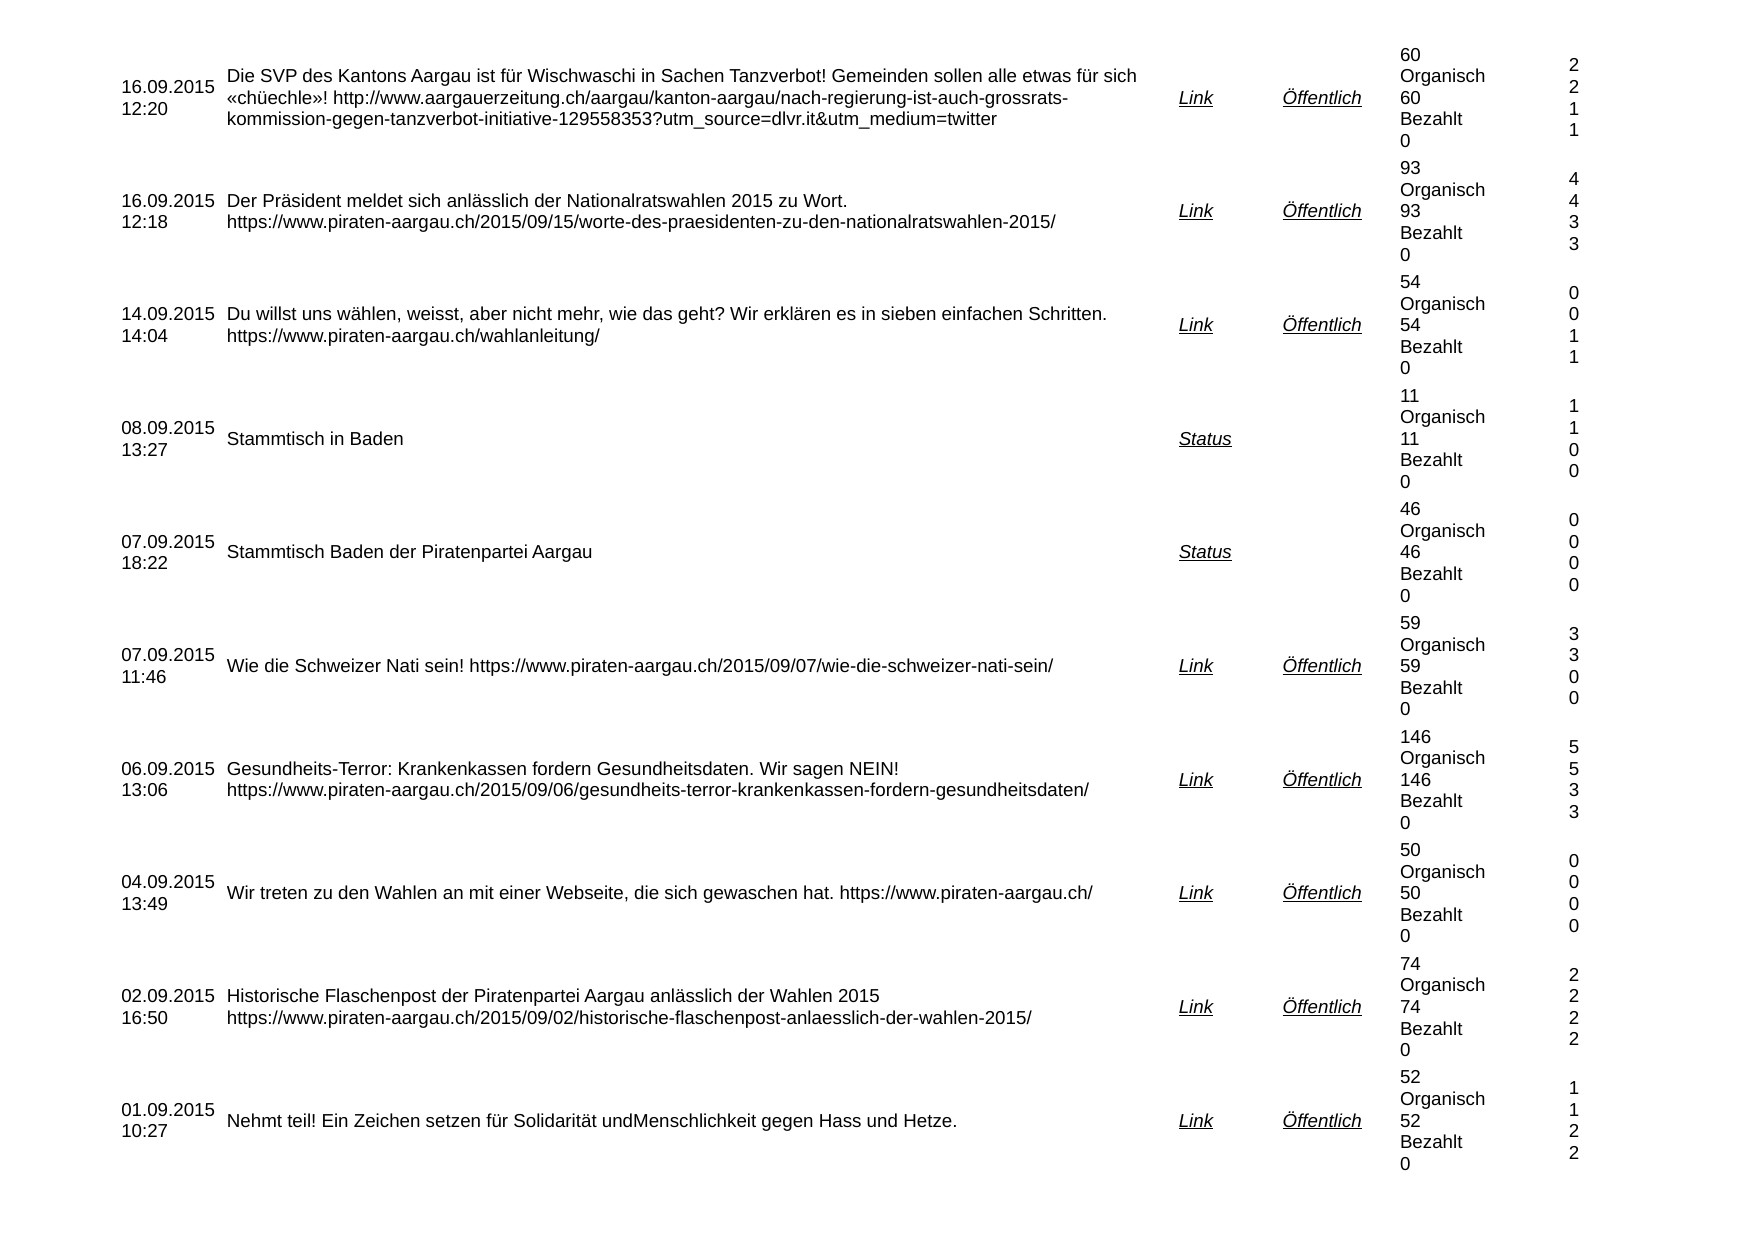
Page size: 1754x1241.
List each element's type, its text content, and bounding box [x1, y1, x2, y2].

table_cell Link [1176, 41, 1279, 154]
table_cell 06.09.2015 13:06 [118, 723, 224, 836]
table_cell Stammtisch in Baden [224, 382, 1176, 495]
table_cell [1638, 950, 1691, 1063]
table_cell Öffentlich [1280, 1064, 1397, 1177]
table_cell [1638, 495, 1691, 609]
table_cell Öffentlich [1280, 609, 1397, 722]
table_cell 46 Organisch 46 Bezahlt 0 [1397, 495, 1566, 609]
table_cell 74 Organisch 74 Bezahlt 0 [1397, 950, 1566, 1063]
table_cell 0 0 1 1 [1566, 268, 1638, 382]
table_cell [1638, 723, 1691, 836]
table_cell 11 Organisch 11 Bezahlt 0 [1397, 382, 1566, 495]
table_cell 01.09.2015 10:27 [118, 1064, 224, 1177]
table_cell [1638, 836, 1691, 950]
table_cell Öffentlich [1280, 41, 1397, 154]
table_cell Die SVP des Kantons Aargau ist für Wischwaschi in Sachen Tanzverbot! Gemeinden sollen alle etwas für sich «chüechle»! http://www.aargauerzeitung.ch/aargau/kanton-aargau/nach-regierung-ist-auch-grossrats-kommission-gegen-tanzverbot-initiative-129558353?utm_source=dlvr.it&utm_medium=twitter [224, 41, 1176, 154]
table_cell Öffentlich [1280, 723, 1397, 836]
table_cell Status [1176, 382, 1279, 495]
table_cell 16.09.2015 12:20 [118, 41, 224, 154]
table_cell 93 Organisch 93 Bezahlt 0 [1397, 154, 1566, 268]
table_cell Öffentlich [1280, 268, 1397, 382]
table_cell 1 1 2 2 [1566, 1064, 1638, 1177]
table_cell 1 1 0 0 [1566, 382, 1638, 495]
table_cell Link [1176, 609, 1279, 722]
table_cell [1638, 609, 1691, 722]
table_cell [1638, 154, 1691, 268]
table_cell [1638, 41, 1691, 154]
table_cell 07.09.2015 11:46 [118, 609, 224, 722]
table_cell [1638, 382, 1691, 495]
table_cell Gesundheits-Terror: Krankenkassen fordern Gesundheitsdaten. Wir sagen NEIN! https://www.piraten-aargau.ch/2015/09/06/gesundheits-terror-krankenkassen-fordern-gesundheitsdaten/ [224, 723, 1176, 836]
table_cell Link [1176, 723, 1279, 836]
table_cell Wie die Schweizer Nati sein! https://www.piraten-aargau.ch/2015/09/07/wie-die-schweizer-nati-sein/ [224, 609, 1176, 722]
table_cell 0 0 0 0 [1566, 836, 1638, 950]
table_cell 52 Organisch 52 Bezahlt 0 [1397, 1064, 1566, 1177]
table_cell 08.09.2015 13:27 [118, 382, 224, 495]
table_cell Status [1176, 495, 1279, 609]
table_cell Historische Flaschenpost der Piratenpartei Aargau anlässlich der Wahlen 2015 https://www.piraten-aargau.ch/2015/09/02/historische-flaschenpost-anlaesslich-der-wahlen-2015/ [224, 950, 1176, 1063]
table_cell Link [1176, 1064, 1279, 1177]
table_cell Stammtisch Baden der Piratenpartei Aargau [224, 495, 1176, 609]
table_cell Der Präsident meldet sich anlässlich der Nationalratswahlen 2015 zu Wort. https://www.piraten-aargau.ch/2015/09/15/worte-des-praesidenten-zu-den-nationalratswahlen-2015/ [224, 154, 1176, 268]
table_cell 59 Organisch 59 Bezahlt 0 [1397, 609, 1566, 722]
table_cell 2 2 2 2 [1566, 950, 1638, 1063]
table_cell Link [1176, 268, 1279, 382]
table_cell Nehmt teil! Ein Zeichen setzen für Solidarität undMenschlichkeit gegen Hass und Hetze. [224, 1064, 1176, 1177]
table_cell 2 2 1 1 [1566, 41, 1638, 154]
table_cell Öffentlich [1280, 154, 1397, 268]
table_cell 07.09.2015 18:22 [118, 495, 224, 609]
table_cell 16.09.2015 12:18 [118, 154, 224, 268]
table_cell Öffentlich [1280, 836, 1397, 950]
table_cell Wir treten zu den Wahlen an mit einer Webseite, die sich gewaschen hat. https://www.piraten-aargau.ch/ [224, 836, 1176, 950]
table_cell [1280, 495, 1397, 609]
table_cell 4 4 3 3 [1566, 154, 1638, 268]
table_cell 3 3 0 0 [1566, 609, 1638, 722]
table_cell Link [1176, 154, 1279, 268]
table_cell [1638, 268, 1691, 382]
table_cell Link [1176, 836, 1279, 950]
table_cell 04.09.2015 13:49 [118, 836, 224, 950]
table_cell 02.09.2015 16:50 [118, 950, 224, 1063]
table_cell 50 Organisch 50 Bezahlt 0 [1397, 836, 1566, 950]
table_cell Du willst uns wählen, weisst, aber nicht mehr, wie das geht? Wir erklären es in sieben einfachen Schritten. https://www.piraten-aargau.ch/wahlanleitung/ [224, 268, 1176, 382]
table_cell [1638, 1064, 1691, 1177]
table_cell 5 5 3 3 [1566, 723, 1638, 836]
table_cell Öffentlich [1280, 950, 1397, 1063]
table_cell 14.09.2015 14:04 [118, 268, 224, 382]
table_cell 146 Organisch 146 Bezahlt 0 [1397, 723, 1566, 836]
table_cell 0 0 0 0 [1566, 495, 1638, 609]
table_cell [1280, 382, 1397, 495]
table_cell 54 Organisch 54 Bezahlt 0 [1397, 268, 1566, 382]
table_cell 60 Organisch 60 Bezahlt 0 [1397, 41, 1566, 154]
table_cell Link [1176, 950, 1279, 1063]
